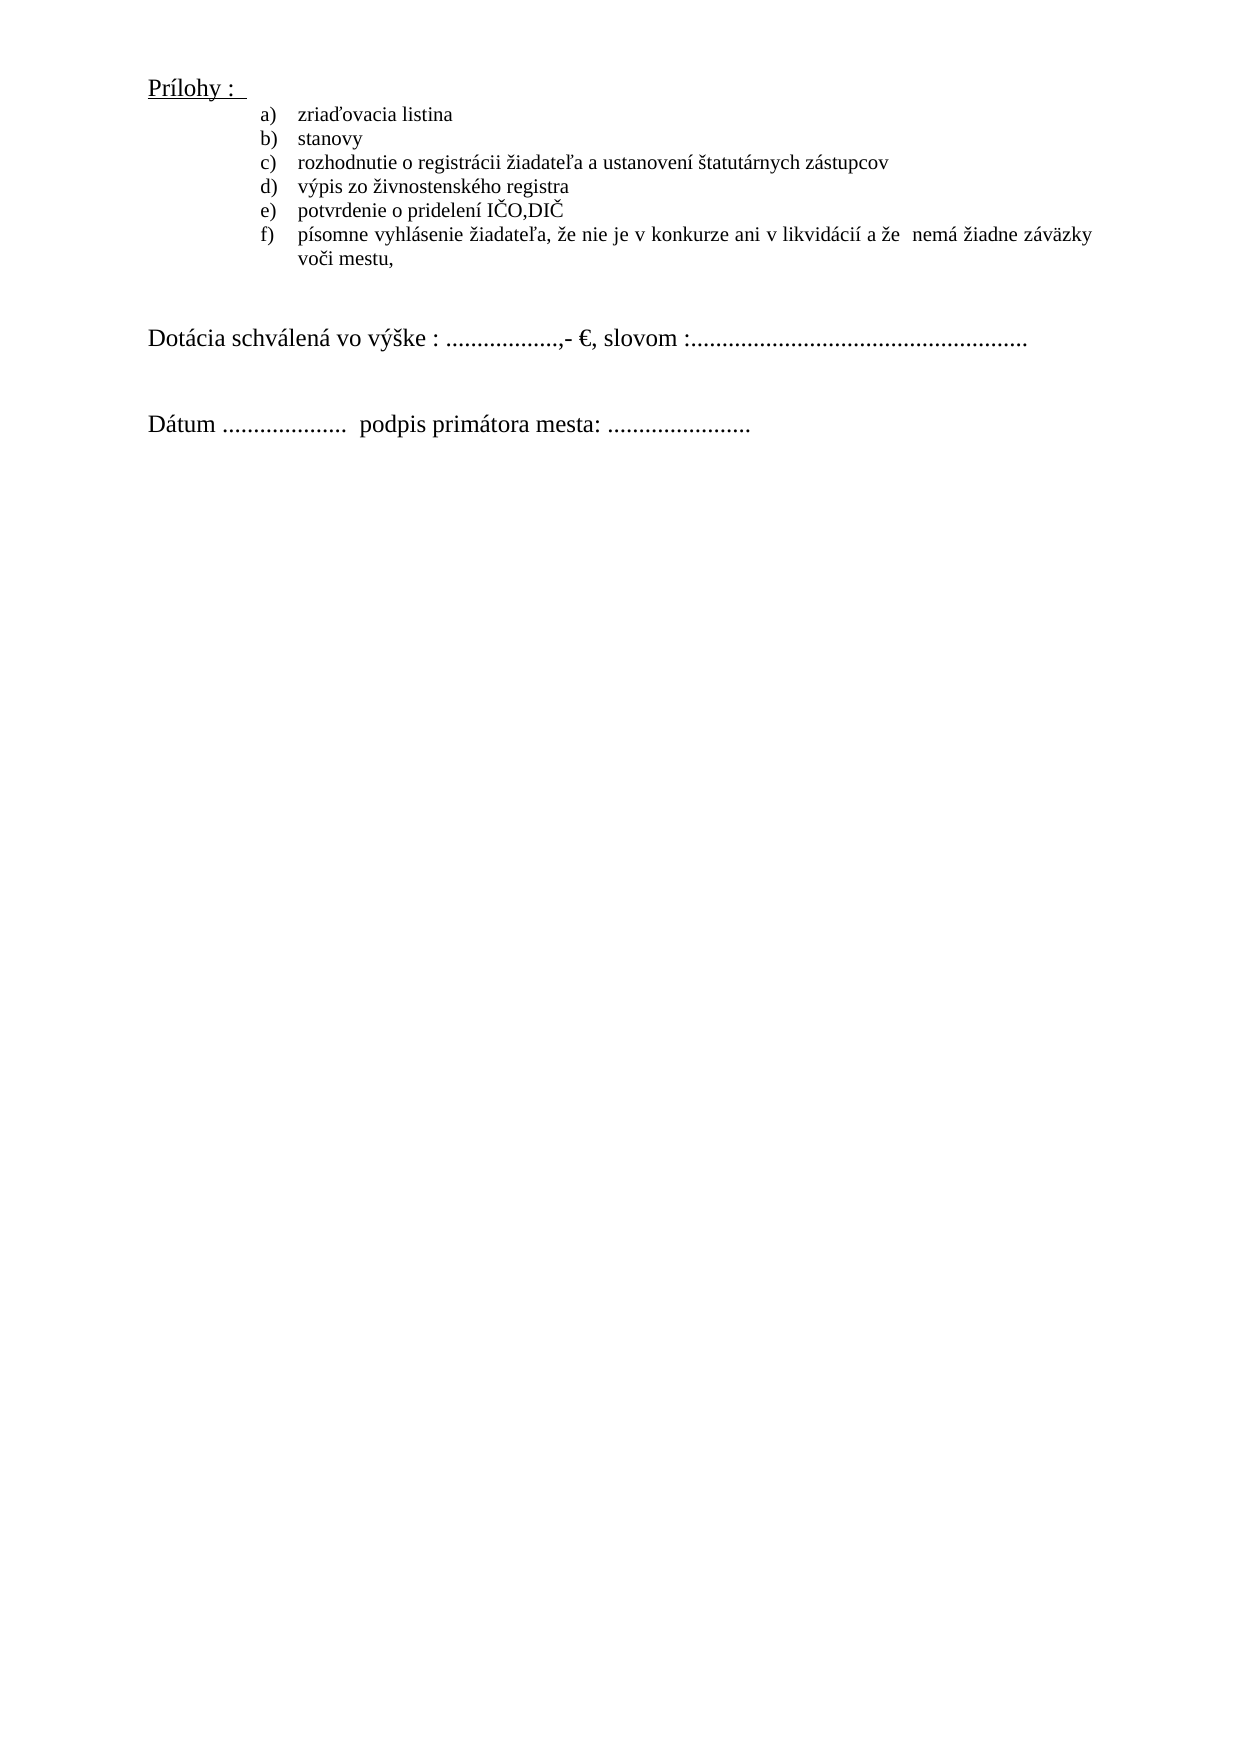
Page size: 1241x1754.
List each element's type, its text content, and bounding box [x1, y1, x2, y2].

text Dotácia schválená vo výške : ..................,- €, slovom :...................................................... [148, 323, 1093, 352]
list rozhodnutie o registrácii žiadateľa a ustanovení štatutárnych zástupcov [260, 150, 1093, 174]
list potvrdenie o pridelení IČO,DIČ [260, 198, 1093, 222]
list stanovy [260, 126, 1093, 150]
list písomne vyhlásenie žiadateľa, že nie je v konkurze ani v likvidácií a že nemá žiadne záväzky voči mestu, [260, 222, 1093, 270]
text Prílohy : [148, 73, 1093, 102]
list zriaďovacia listina [260, 102, 1093, 126]
list výpis zo živnostenského registra [260, 174, 1093, 198]
text Dátum .................... podpis primátora mesta: ....................... [148, 409, 1093, 438]
